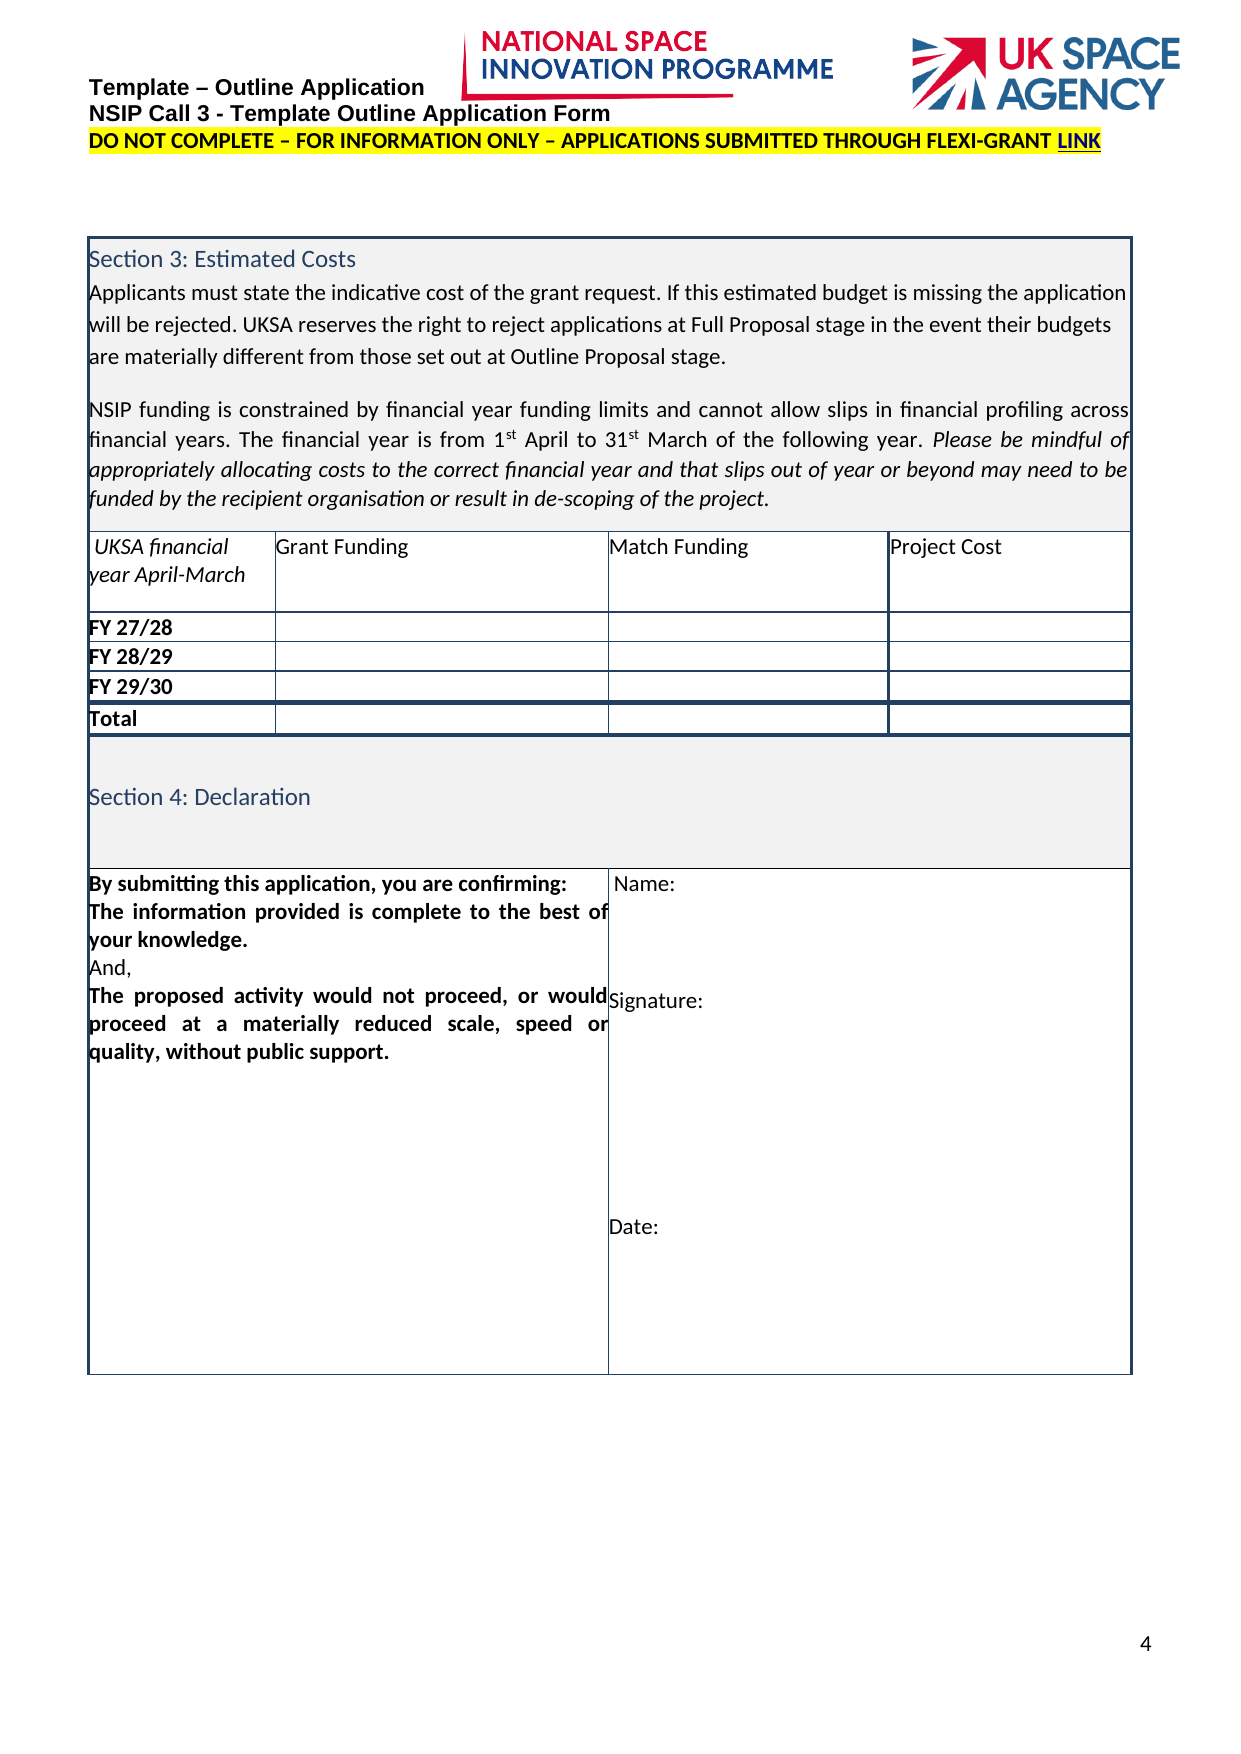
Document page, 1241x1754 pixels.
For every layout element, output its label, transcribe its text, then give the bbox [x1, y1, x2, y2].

table_cell [609, 613, 887, 641]
table_cell [609, 925, 1130, 955]
table_header Section 3: Estimated Costs Applicants must state the indicative cost of the grant request. If this estimated budget is missing the application will be rejected. UKSA reserves the right to reject applications at Full Proposal stage in the event their budgets are materially different from those set out at Outline Proposal stage. NSIP funding is constrained by financial year funding limits and cannot allow slips in financial profiling across financial years. The financial year is from 1st April to 31st March of the following year. Please be mindful of appropriately allocating costs to the correct financial year and that slips out of year or beyond may need to be funded by the recipient organisation or result in de-scoping of the project. [90, 239, 1130, 531]
table_cell Grant Funding [276, 532, 608, 611]
table_cell Name: [609, 869, 1130, 925]
table_cell [609, 642, 887, 670]
table_cell [890, 672, 1130, 700]
table_cell Section 4: Declaration [90, 737, 1130, 868]
table_cell [890, 613, 1130, 641]
table_cell [609, 955, 1130, 984]
table_cell [276, 672, 608, 700]
table_cell FY 29/30 [90, 672, 275, 700]
table_cell Match Funding [609, 532, 887, 611]
table_cell FY 27/28 [90, 613, 275, 641]
table_cell [276, 642, 608, 670]
table_cell [890, 642, 1130, 670]
table_cell UKSA financial year April-March [90, 532, 275, 611]
table_cell [890, 705, 1130, 733]
table_cell Signature: [609, 985, 1130, 1210]
table_cell FY 28/29 [90, 642, 275, 670]
table_cell By submitting this application, you are confirming: The information provided is complete to the best of your knowledge. And, The proposed activity would not proceed, or would proceed at a materially reduced scale, speed or quality, without public support. [90, 869, 608, 1374]
table_cell [609, 672, 887, 700]
table_cell [609, 705, 887, 733]
table_cell [276, 613, 608, 641]
table_cell Project Cost [890, 532, 1130, 611]
table_cell [276, 705, 608, 733]
table_cell Total [90, 705, 275, 733]
table_cell Date: [609, 1210, 1130, 1374]
